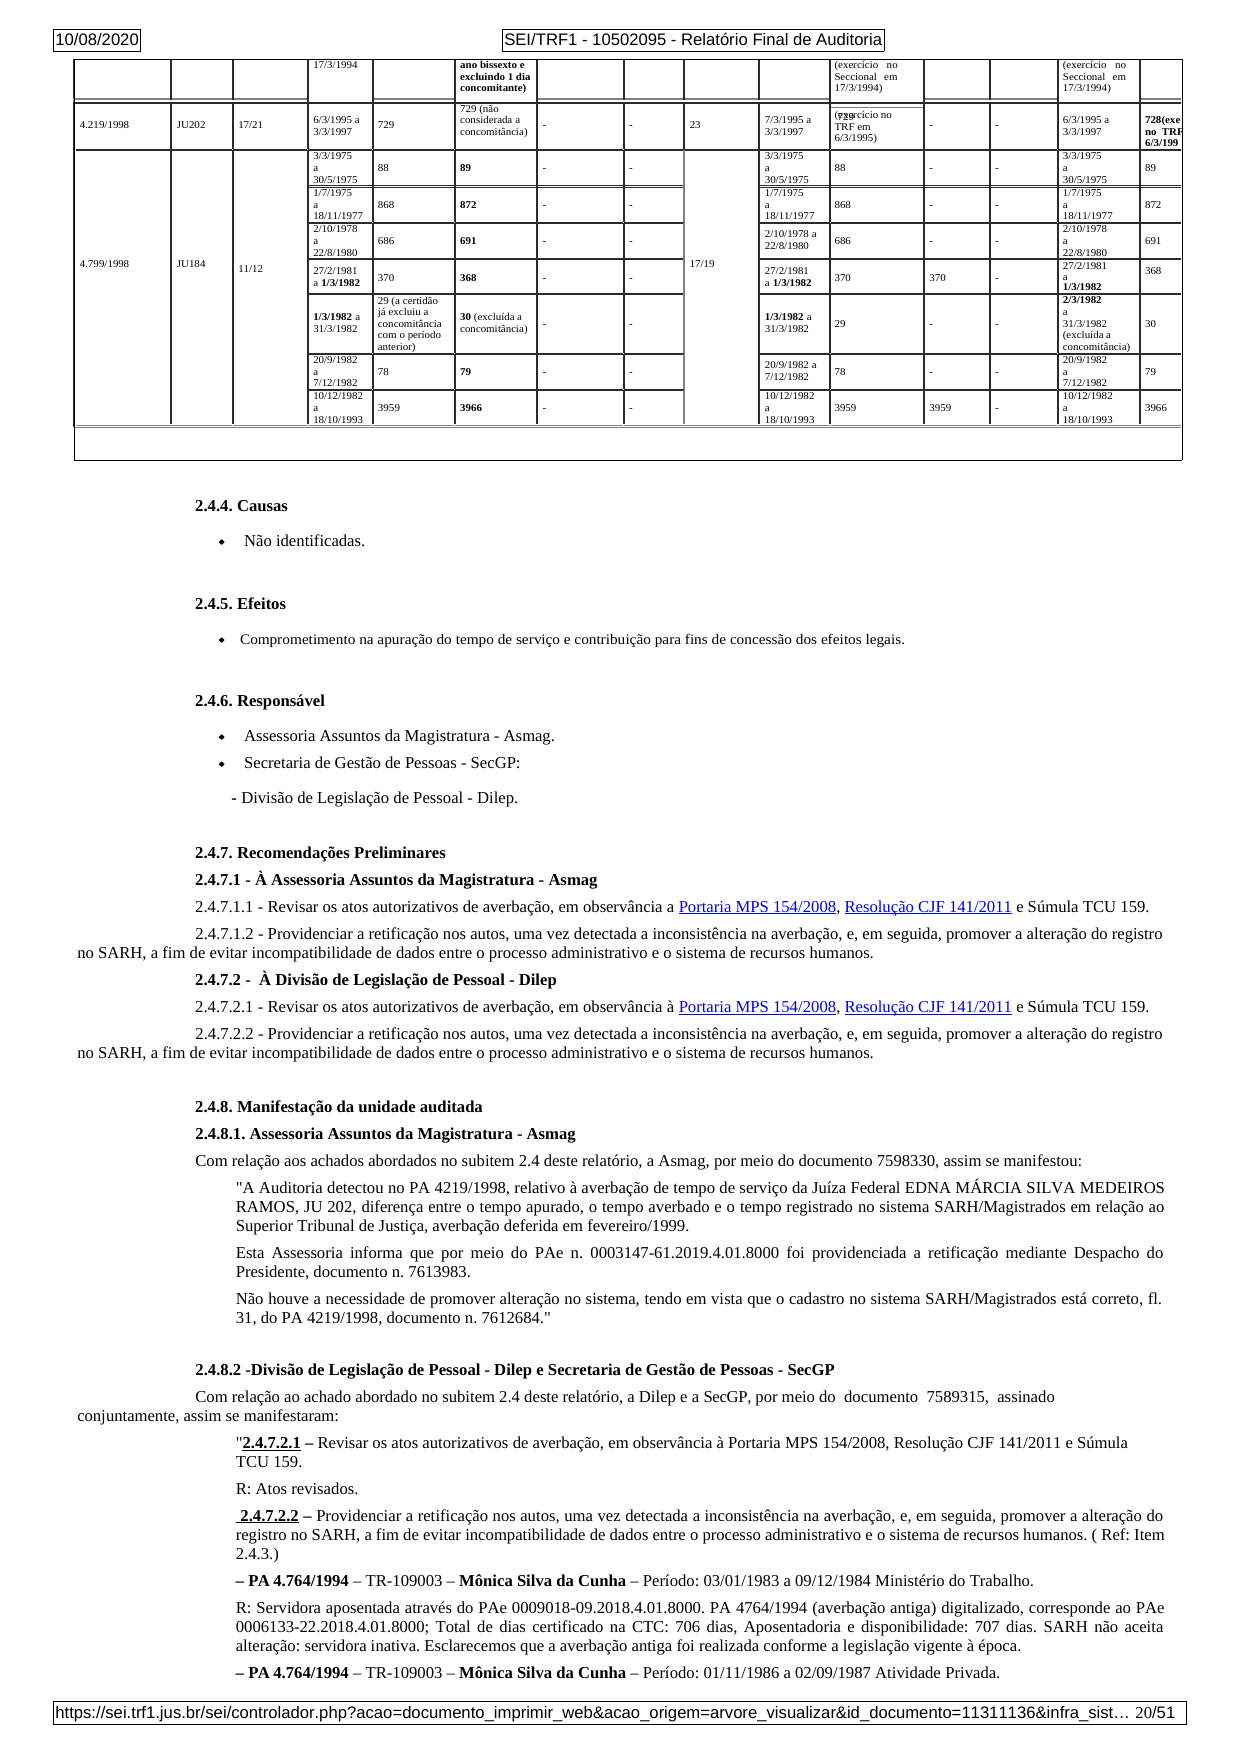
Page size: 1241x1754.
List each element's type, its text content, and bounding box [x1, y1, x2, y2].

subtitle 2.4.8.2 -Divisão de Legislação de Pessoal - Dilep e Secretaria de Gestão de Pessoas - SecGP [195, 1360, 1196, 1379]
table_cell 6/3/1995 a 3/3/1997 [1059, 104, 1139, 149]
table_cell - [625, 355, 683, 389]
table_cell 88 [374, 151, 454, 185]
text "A Auditoria detectou no PA 4219/1998, relativo à averbação de tempo de serviço da Juíza Federal EDNA MÁRCIA SILVA MEDEIROS RAMOS, JU 202, diferença entre o tempo apurado, o tempo averbado e o tempo registrado no sistema SARH/Magistrados em relação ao Superior Tribunal de Justiça, averbação deferida em fevereiro/1999. [236, 1179, 1166, 1235]
table_cell 872 [456, 188, 536, 222]
table_cell 729 [374, 104, 454, 149]
table_cell 17/19 [684, 151, 759, 425]
table_cell 2/10/1978 a 22/8/1980 [309, 224, 372, 258]
table_cell 4.799/1998 [75, 151, 171, 425]
table_cell 20/9/1982 a 7/12/1982 [309, 355, 372, 389]
table_cell JU184 [171, 151, 232, 425]
subtitle Causas [195, 496, 1196, 515]
subtitle Efeitos [195, 594, 1196, 613]
text Comprometimento na apuração do tempo de serviço e contribuição para fins de concessão dos efeitos legais. [240, 631, 1196, 648]
table_cell 1/7/1975 a 18/11/1977 [760, 188, 829, 222]
subtitle - À Divisão de Legislação de Pessoal - Dilep [195, 970, 1196, 989]
table_cell 1/7/1975 a 18/11/1977 [1059, 188, 1139, 222]
table_cell 691 [1141, 224, 1181, 258]
table_cell - [925, 104, 989, 149]
text Não identificadas. [244, 531, 1196, 550]
table_cell 872 [1141, 188, 1181, 222]
table_cell - [991, 295, 1057, 352]
table_cell 370 [925, 260, 989, 293]
table_cell - [538, 188, 623, 222]
list - Providenciar a retificação nos autos, uma vez detectada a inconsistência na averbação, e, em seguida, promover a alteração do registro no SARH, a fim de evitar incompatibilidade de dados entre o processo administrativo e o sistema de recursos humanos. [77, 924, 1165, 962]
table_cell 29 (a certidão já excluiu a concomitância com o período anterior) [374, 295, 454, 352]
table_cell 27/2/1981 a 1/3/1982 [760, 260, 829, 293]
table_cell 686 [831, 224, 923, 258]
subtitle Responsável [195, 691, 1196, 710]
table_header (exercício no Seccional em 17/3/1994) [1059, 60, 1139, 102]
table_cell - [991, 224, 1057, 258]
table_cell 78 [831, 355, 923, 389]
table_cell - [625, 104, 683, 149]
table_cell - [991, 260, 1057, 293]
table_cell - [625, 188, 683, 222]
table_cell - [925, 224, 989, 258]
table_cell - [991, 188, 1057, 222]
list PA 4.764/1994 – TR-109003 – Mônica Silva da Cunha – Período: 03/01/1983 a 09/12/1984 Ministério do Trabalho. [235, 1571, 1196, 1590]
table_cell 370 [374, 260, 454, 293]
table_cell 88 [831, 151, 923, 185]
text 2.4.8.1. Assessoria Assuntos da Magistratura - Asmag [195, 1124, 1196, 1143]
table_cell - [538, 151, 623, 185]
table_cell - [990, 391, 1057, 425]
text R: Servidora aposentada através do PAe 0009018-09.2018.4.01.8000. PA 4764/1994 (averbação antiga) digitalizado, corresponde ao PAe 0006133-22.2018.4.01.8000; Total de dias certificado na CTC: 706 dias, Aposentadoria e disponibilidade: 707 dias. SARH não aceita alteração: servidora inativa. Esclarecemos que a averbação antiga foi realizada conforme a legislação vigente à época. [236, 1598, 1165, 1654]
table_cell 2/10/1978 a 22/8/1980 [760, 224, 829, 258]
table_header [538, 60, 623, 98]
text Esta Assessoria informa que por meio do PAe n. 0003147-61.2019.4.01.8000 foi providenciada a retificação mediante Despacho do Presidente, documento n. 7613983. [236, 1243, 1165, 1281]
table_cell 30 [1141, 295, 1181, 352]
table_cell 30 (excluída a concomitância) [456, 295, 536, 352]
table_cell 20/9/1982 a 7/12/1982 [1059, 355, 1139, 389]
text 729 [58, 111, 73, 122]
table_cell 11/12 [233, 151, 307, 425]
list - Revisar os atos autorizativos de averbação, em observância a Portaria MPS 154/2008, Resolução CJF 141/2011 e Súmula TCU 159. [195, 897, 1196, 916]
table_cell 3959 [372, 391, 454, 425]
table_header [685, 60, 758, 98]
table_cell JU202 [172, 104, 232, 149]
table_cell 868 [831, 188, 923, 222]
table_cell 368 [456, 260, 536, 293]
text "2.4.7.2.1 – Revisar os atos autorizativos de averbação, em observância à Portaria MPS 154/2008, Resolução CJF 141/2011 e Súmula TCU 159. [236, 1433, 1162, 1471]
table_header (exercício no Seccional em 17/3/1994) [831, 60, 923, 102]
table_cell - [538, 224, 623, 258]
text Assessoria Assuntos da Magistratura - Asmag. Secretaria de Gestão de Pessoas - SecGP: [244, 726, 558, 772]
table_cell - [925, 355, 989, 389]
subtitle Manifestação da unidade auditada [195, 1097, 1196, 1116]
list - Providenciar a retificação nos autos, uma vez detectada a inconsistência na averbação, e, em seguida, promover a alteração do registro no SARH, a fim de evitar incompatibilidade de dados entre o processo administrativo e o sistema de recursos humanos. [77, 1024, 1165, 1062]
table_header [172, 60, 232, 98]
table_cell 79 [456, 355, 536, 389]
table_cell 10/12/1982 a 18/10/1993 [308, 391, 372, 425]
table_cell 10/12/1982 a 18/10/1993 [1058, 391, 1140, 425]
table_cell - [625, 295, 683, 352]
table_cell 6/3/1995 a 3/3/1997 [309, 104, 372, 149]
table_cell - [537, 391, 623, 425]
table_cell - [925, 188, 989, 222]
table_header [75, 60, 170, 98]
table_cell 89 [456, 151, 536, 185]
table_cell 3/3/1975 a 30/5/1975 [1059, 151, 1139, 185]
list PA 4.764/1994 – TR-109003 – Mônica Silva da Cunha – Período: 01/11/1986 a 02/09/1987 Atividade Privada. [235, 1663, 1196, 1682]
table_cell 29 [831, 295, 923, 352]
table_header [374, 60, 454, 98]
table_header [991, 60, 1057, 98]
table_header ano bissexto e excluindo 1 dia concomitante) [456, 60, 536, 102]
table_cell 4.219/1998 [75, 104, 170, 149]
table_cell 10/12/1982 a 18/10/1993 [759, 391, 830, 425]
table_cell 728(exe no TRF 6/3/199 [1141, 104, 1181, 149]
table_header [925, 60, 989, 98]
text R: Atos revisados. [236, 1479, 1196, 1498]
table_header [760, 60, 829, 98]
text Não houve a necessidade de promover alteração no sistema, tendo em vista que o cadastro no sistema SARH/Magistrados está correto, fl. 31, do PA 4219/1998, documento n. 7612684." [236, 1289, 1165, 1327]
table_header [1141, 60, 1181, 98]
table_cell 3959 [830, 391, 924, 425]
table_cell - [538, 295, 623, 352]
table_cell - [925, 151, 989, 185]
table_cell - [991, 355, 1057, 389]
table_cell 79 [1141, 355, 1181, 389]
table_cell 370 [831, 260, 923, 293]
table_cell 3/3/1975 a 30/5/1975 [760, 151, 829, 185]
table_cell 868 [374, 188, 454, 222]
table_cell - [625, 260, 683, 293]
table_cell 27/2/1981 a 1/3/1982 [309, 260, 372, 293]
table_header 17/3/1994 [309, 60, 372, 102]
text Com relação ao achado abordado no subitem 2.4 deste relatório, a Dilep e a SecGP, por meio do documento 7589315, assinado conjuntamente, assim se manifestaram: [77, 1387, 1088, 1425]
table_cell 23 [685, 104, 758, 149]
table_cell 89 [1141, 151, 1181, 185]
text 2.4.7.2.2 – Providenciar a retificação nos autos, uma vez detectada a inconsistência na averbação, e, em seguida, promover a alteração do registro no SARH, a fim de evitar incompatibilidade de dados entre o processo administrativo e o sistema de recursos humanos. ( Ref: Item 2.4.3.) [236, 1506, 1165, 1563]
table_cell 17/21 [234, 104, 307, 149]
table_cell - [991, 151, 1057, 185]
table_header [625, 60, 683, 98]
table_cell - [624, 391, 684, 425]
table_cell 78 [374, 355, 454, 389]
table_header [234, 60, 307, 98]
table_cell - [625, 224, 683, 258]
text Com relação aos achados abordados no subitem 2.4 deste relatório, a Asmag, por meio do documento 7598330, assim se manifestou: [195, 1151, 1196, 1170]
table_cell 1/3/1982 a 31/3/1982 [309, 295, 372, 352]
table_cell 1/3/1982 a 31/3/1982 [760, 295, 829, 352]
table_cell 3/3/1975 a 30/5/1975 [309, 151, 372, 185]
table_cell (exercício no TRF em 6/3/1995) [831, 108, 923, 149]
list Divisão de Legislação de Pessoal - Dilep. [231, 788, 1196, 807]
table_cell - [538, 260, 623, 293]
table_cell 3959 [924, 391, 990, 425]
list - À Assessoria Assuntos da Magistratura - Asmag [195, 869, 1196, 889]
table_cell 20/9/1982 a 7/12/1982 [760, 355, 829, 389]
table_cell 729 (não considerada a concomitância) [456, 104, 536, 149]
table_cell - [538, 355, 623, 389]
table_cell 7/3/1995 a 3/3/1997 [760, 104, 829, 149]
table_cell 3966 [455, 391, 537, 425]
list - Revisar os atos autorizativos de averbação, em observância à Portaria MPS 154/2008, Resolução CJF 141/2011 e Súmula TCU 159. [195, 997, 1196, 1016]
table_cell - [625, 151, 683, 185]
table_cell 2/10/1978 a 22/8/1980 [1059, 224, 1139, 258]
table_cell 27/2/1981 a 1/3/1982 [1059, 260, 1139, 293]
table_cell - [925, 295, 989, 352]
table_cell 3966 [1140, 391, 1181, 425]
table_cell 368 [1141, 260, 1181, 293]
table_cell 1/7/1975 a 18/11/1977 [309, 188, 372, 222]
table_cell - [538, 104, 623, 149]
table_cell - [991, 104, 1057, 149]
table_cell 2/3/1982 a 31/3/1982 (excluída a concomitância) [1059, 295, 1139, 352]
table_cell 686 [374, 224, 454, 258]
subtitle Recomendações Preliminares [195, 842, 1196, 862]
table_cell 691 [456, 224, 536, 258]
